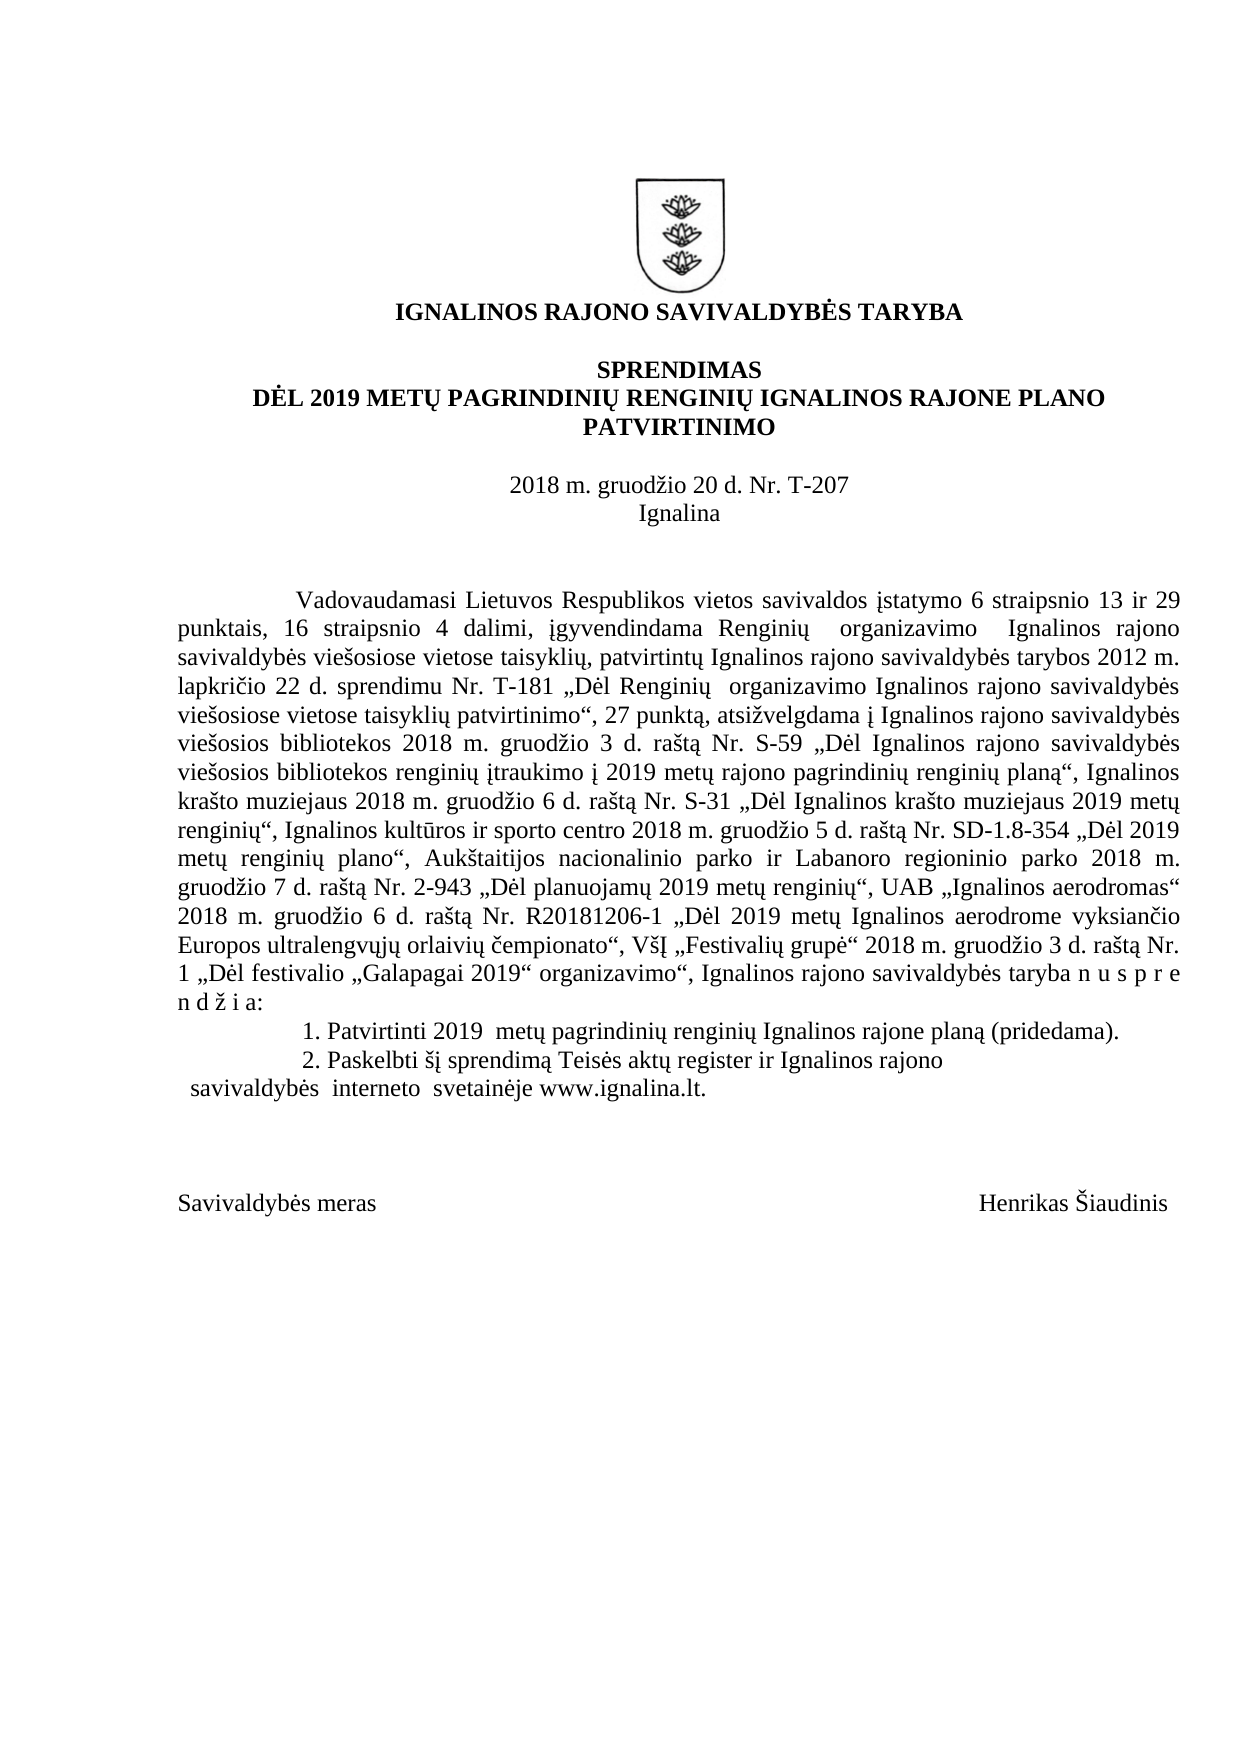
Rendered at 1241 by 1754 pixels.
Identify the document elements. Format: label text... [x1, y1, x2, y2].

text SPRENDIMAS [177, 355, 1181, 383]
text 2. Paskelbti šį sprendimą Teisės aktų register ir Ignalinos rajono [295, 1045, 1181, 1073]
text Vadovaudamasi Lietuvos Respublikos vietos savivaldos įstatymo 6 straipsnio 13 ir 29 punktais, 16 straipsnio 4 dalimi, įgyvendindama Renginių organizavimo Ignalinos rajono savivaldybės viešosiose vietose taisyklių, patvirtintų Ignalinos rajono savivaldybės tarybos 2012 m. lapkričio 22 d. sprendimu Nr. T-181 „Dėl Renginių organizavimo Ignalinos rajono savivaldybės viešosiose vietose taisyklių patvirtinimo“, 27 punktą, atsižvelgdama į Ignalinos rajono savivaldybės viešosios bibliotekos 2018 m. gruodžio 3 d. raštą Nr. S-59 „Dėl Ignalinos rajono savivaldybės viešosios bibliotekos renginių įtraukimo į 2019 metų rajono pagrindinių renginių planą“, Ignalinos krašto muziejaus 2018 m. gruodžio 6 d. raštą Nr. S-31 „Dėl Ignalinos krašto muziejaus 2019 metų renginių“, Ignalinos kultūros ir sporto centro 2018 m. gruodžio 5 d. raštą Nr. SD-1.8-354 „Dėl 2019 metų renginių plano“, Aukštaitijos nacionalinio parko ir Labanoro regioninio parko 2018 m. gruodžio 7 d. raštą Nr. 2-943 „Dėl planuojamų 2019 metų renginių“, UAB „Ignalinos aerodromas“ 2018 m. gruodžio 6 d. raštą Nr. R20181206-1 „Dėl 2019 metų Ignalinos aerodrome vyksiančio Europos ultralengvųjų orlaivių čempionato“, VšĮ „Festivalių grupė“ 2018 m. gruodžio 3 d. raštą Nr. 1 „Dėl festivalio „Galapagai 2019“ organizavimo“, Ignalinos rajono savivaldybės taryba n u s p r e n d ž i a: [177, 585, 1181, 1016]
text savivaldybės interneto svetainėje www.ignalina.lt. [177, 1073, 1181, 1102]
text Savivaldybės meras Henrikas Šiaudinis [177, 1188, 1181, 1217]
text IGNALINOS RAJONO SAVIVALDYBĖS TARYBA [177, 297, 1181, 326]
text DĖL 2019 METŲ PAGRINDINIŲ RENGINIŲ IGNALINOS RAJONE PLANO PATVIRTINIMO [177, 383, 1181, 441]
text Ignalina [177, 498, 1181, 527]
text 1. Patvirtinti 2019 metų pagrindinių renginių Ignalinos rajone planą (pridedama). [295, 1016, 1181, 1045]
text 2018 m. gruodžio 20 d. Nr. T-207 [177, 470, 1181, 498]
